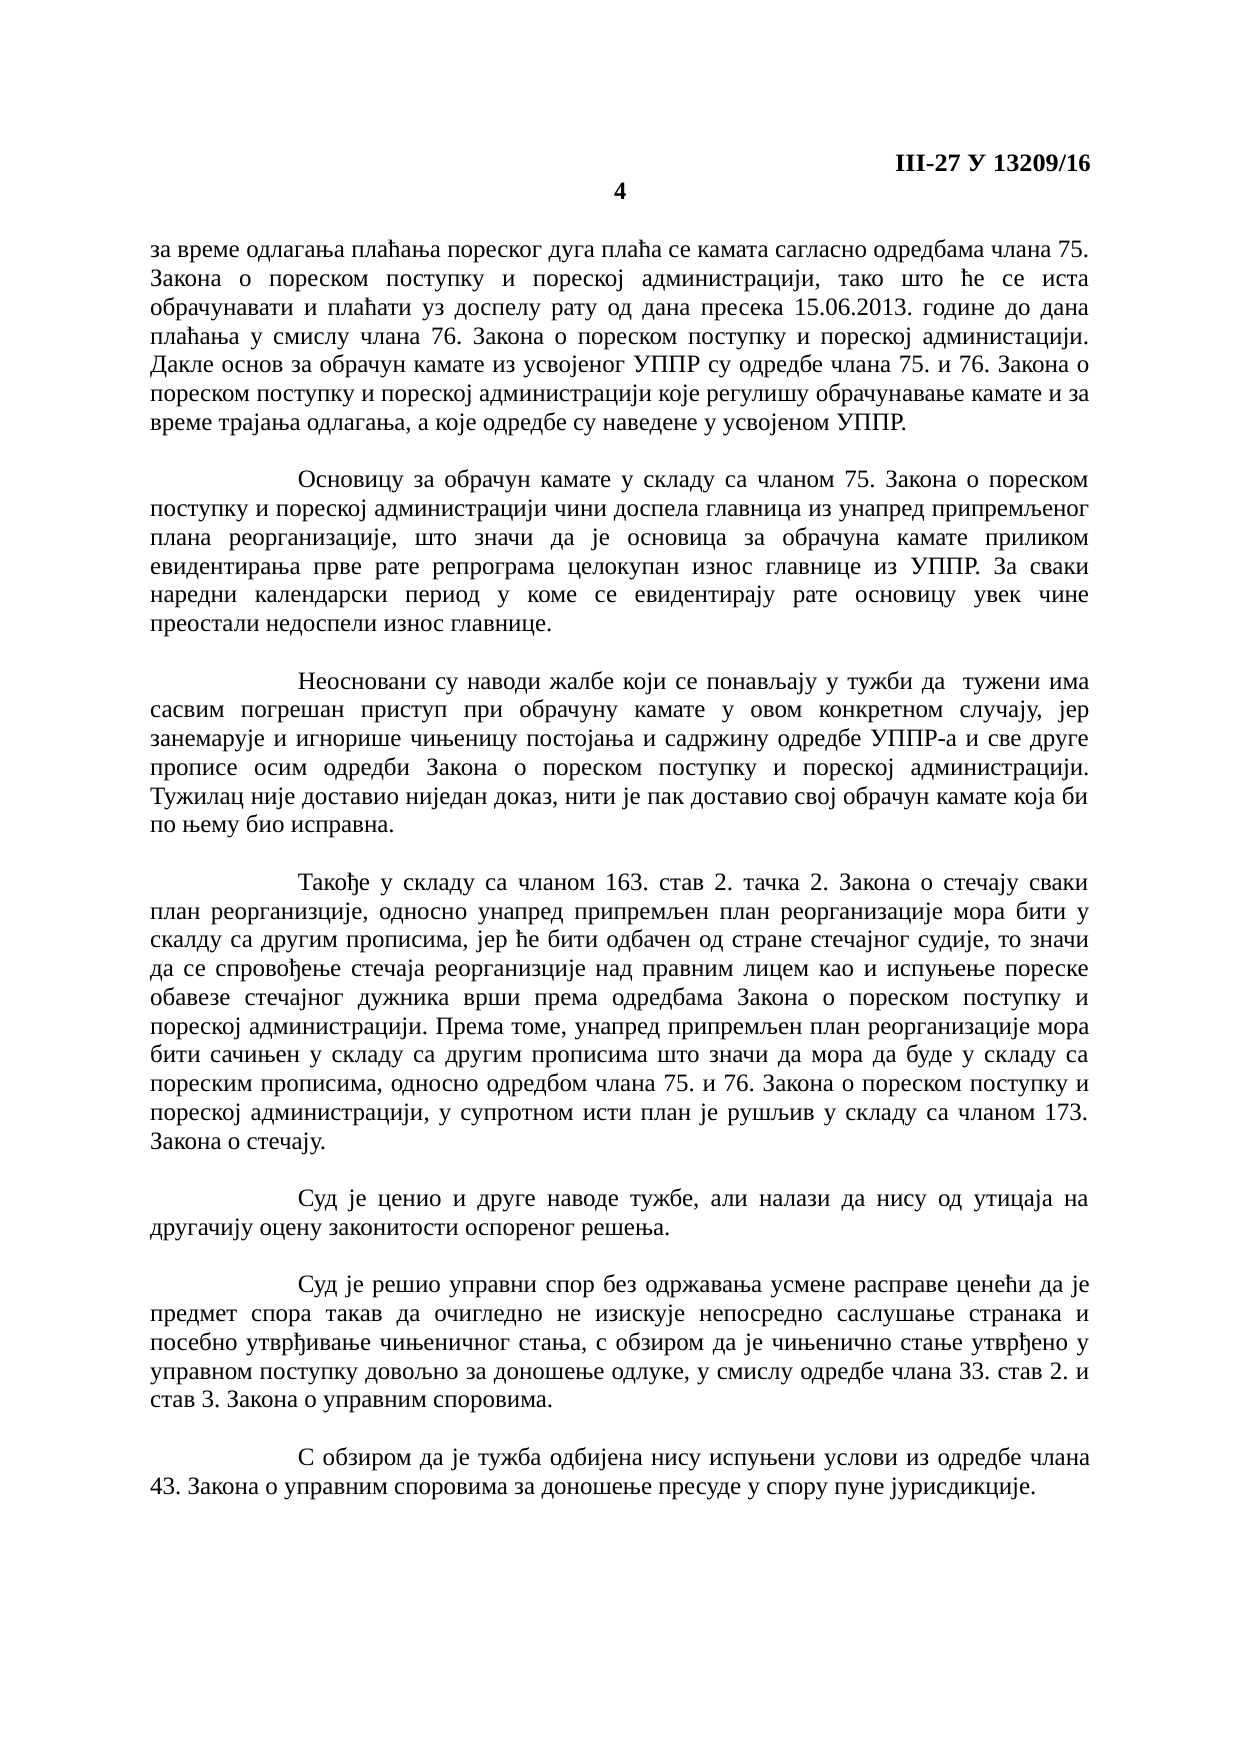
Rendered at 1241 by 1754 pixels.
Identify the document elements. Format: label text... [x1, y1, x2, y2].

text Основицу за обрачун камате у складу са чланом 75. Закона о пореском поступку и пореској администрацији чини доспела главница из унапред припремљеног плана реорганизације, што значи да је основица за обрачуна камате приликом евидентирања прве рате репрограма целокупан износ главнице из УППР. За сваки наредни календарски период у коме се евидентирају рате основицу увек чине преостали недоспели износ главнице. [150, 464, 1090, 637]
text Такође у складу са чланом 163. став 2. тачка 2. Закона о стечају сваки план реорганизције, односно унапред припремљен план реорганизације мора бити у скалду са другим прописима, јер ће бити одбачен од стране стечајног судије, то значи да се спровођење стечаја реорганизције над правним лицем као и испуњење пореске обавезе стечајног дужника врши према одредбама Закона о пореском поступку и пореској администрацији. Према томе, унапред припремљен план реорганизације мора бити сачињен у складу са другим прописима што значи да мора да буде у складу са пореским прописима, односно одредбом члана 75. и 76. Закона о пореском поступку и пореској администрацији, у супротном исти план је рушљив у складу са чланом 173. Закона о стечају. [150, 867, 1090, 1154]
text Суд је решио управни спор без одржавања усмене расправе ценећи да је предмет спора такав да очигледно не изискује непосредно саслушање странака и посебно утврђивање чињеничног стања, с обзиром да је чињенично стање утврђено у управном поступку довољно за доношење одлуке, у смислу одредбе члана 33. став 2. и став 3. Закона о управним споровима. [150, 1269, 1090, 1413]
text за време одлагања плаћања пореског дуга плаћа се камата сагласно одредбама члана 75. Закона о пореском поступку и пореској администрацији, тако што ће се иста обрачунавати и плаћати уз доспелу рату од дана пресека 15.06.2013. године до дана плаћања у смислу члана 76. Закона о пореском поступку и пореској администацији. Дакле основ за обрачун камате из усвојеног УППР су одредбе члана 75. и 76. Закона о пореском поступку и пореској администрацији које регулишу обрачунавање камате и за време трајања одлагања, а које одредбе су наведене у усвојеном УППР. [150, 234, 1090, 436]
text Неосновани су наводи жалбе који се понављају у тужби да тужени има сасвим погрешан приступ при обрачуну камате у овом конкретном случају, јер занемарује и игнорише чињеницу постојања и садржину одредбе УППР-а и све друге прописе осим одредби Закона о пореском поступку и пореској администрацији. Тужилац није доставио ниједан доказ, нити је пак доставио свој обрачун камате која би по њему био исправна. [150, 666, 1090, 838]
text С обзиром да је тужба одбијена нису испуњени услови из одредбе члана 43. Закона о управним споровима за доношење пресуде у спору пуне јурисдикције. [150, 1442, 1090, 1499]
text Суд је ценио и друге наводе тужбе, али налази да нису од утицаја на другачију оцену законитости оспореног решења. [150, 1183, 1090, 1241]
